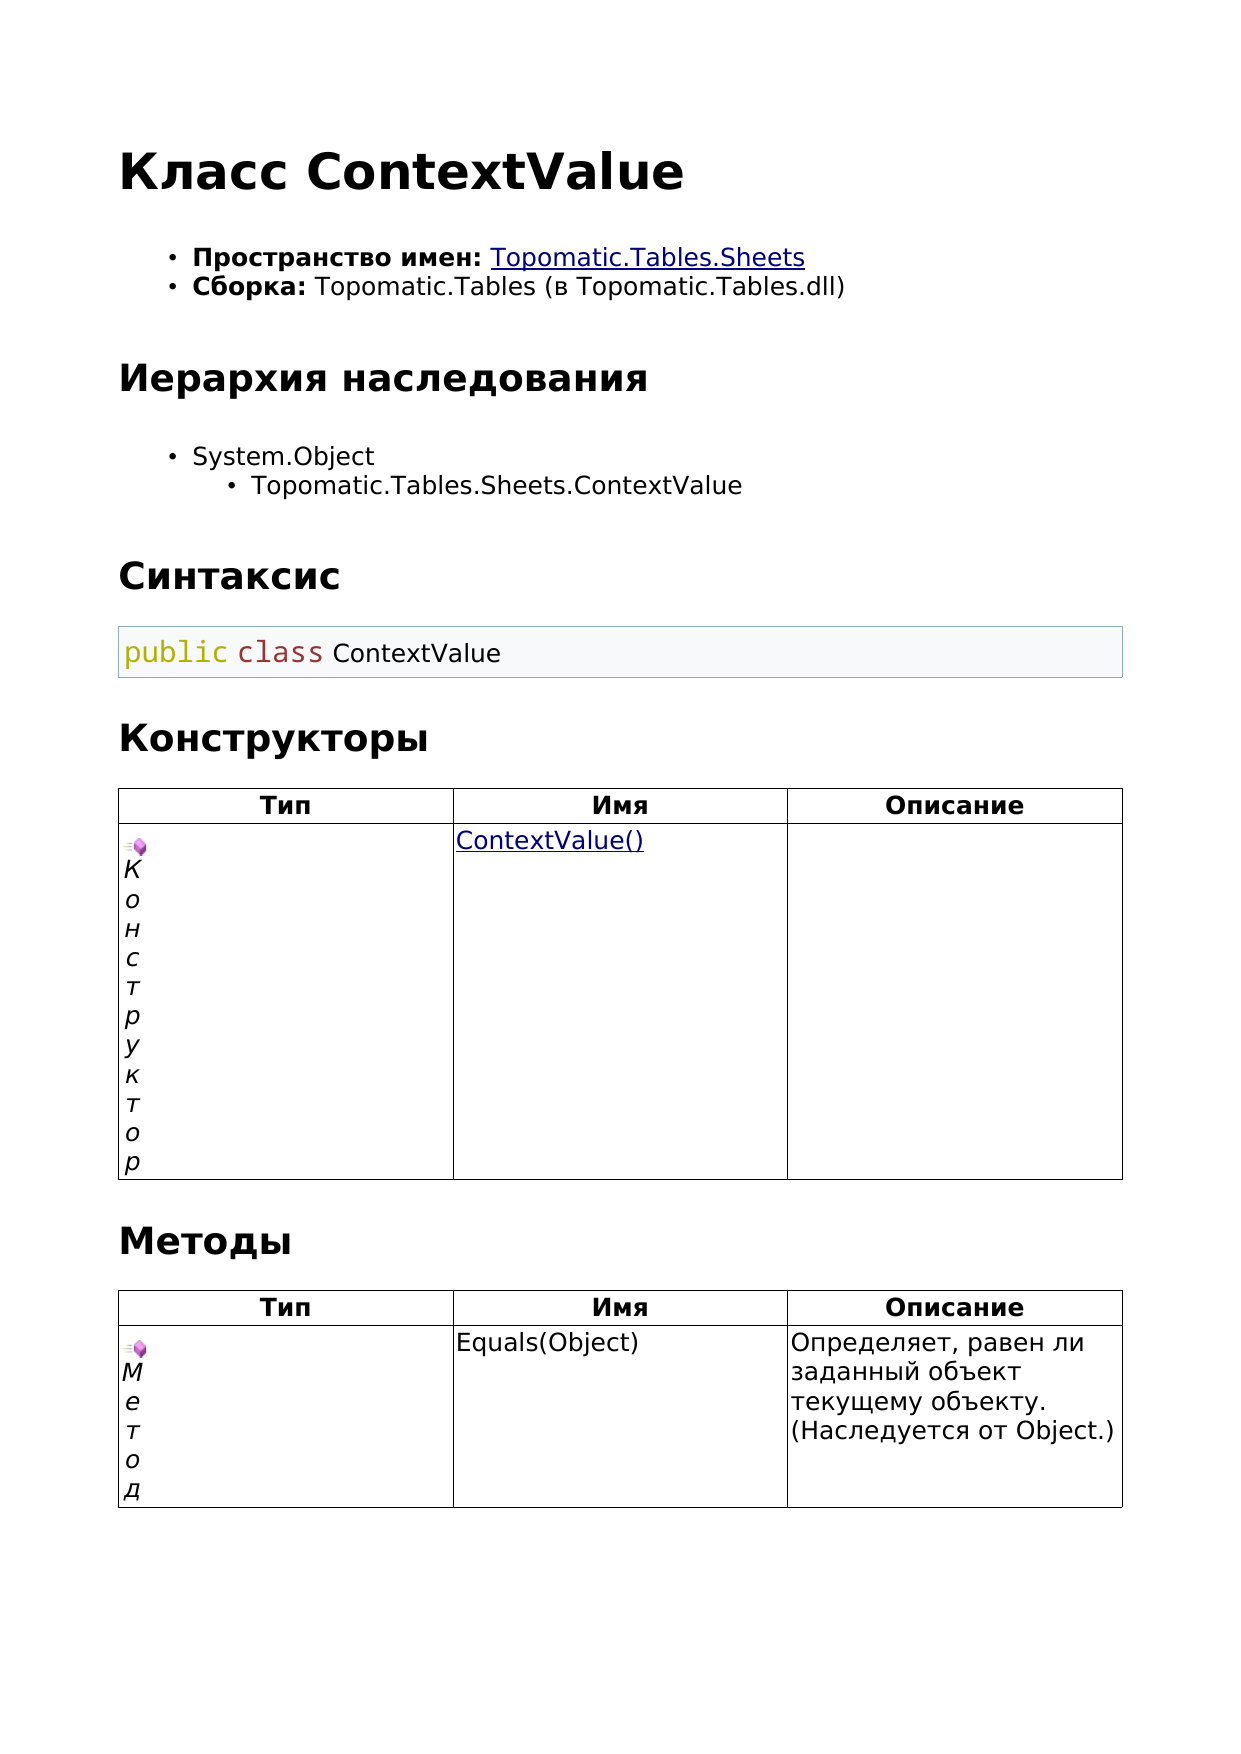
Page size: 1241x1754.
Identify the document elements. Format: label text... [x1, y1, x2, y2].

subtitle Иерархия наследования [118, 356, 1122, 400]
table_cell [119, 824, 453, 1179]
table_header Тип [119, 1291, 453, 1325]
list Сборка: Topomatic.Tables (в Topomatic.Tables.dll) [177, 272, 1122, 302]
subtitle Класс ContextValue [118, 143, 1122, 201]
subtitle Методы [118, 1219, 1122, 1263]
table_header Описание [788, 1291, 1122, 1325]
table_header public class ContextValue [119, 627, 1122, 677]
table_cell [788, 824, 1122, 1179]
table_cell Определяет, равен ли заданный объект текущему объекту. (Наследуется от Object.) [788, 1326, 1122, 1507]
list System.Object [177, 442, 1122, 471]
subtitle Конструкторы [118, 717, 1122, 761]
table_header Имя [454, 1291, 787, 1325]
table_header Имя [454, 789, 787, 823]
picture [121, 1340, 147, 1358]
list Topomatic.Tables.Sheets.ContextValue [236, 471, 1122, 500]
table_header Тип [119, 789, 453, 823]
table_header Описание [788, 789, 1122, 823]
table_cell [119, 1326, 453, 1507]
picture [121, 838, 147, 856]
table_cell ContextValue() [454, 824, 787, 1179]
table_cell Equals(Object) [454, 1326, 787, 1507]
list Пространство имен: Topomatic.Tables.Sheets [177, 243, 1122, 272]
subtitle Синтаксис [118, 554, 1122, 598]
